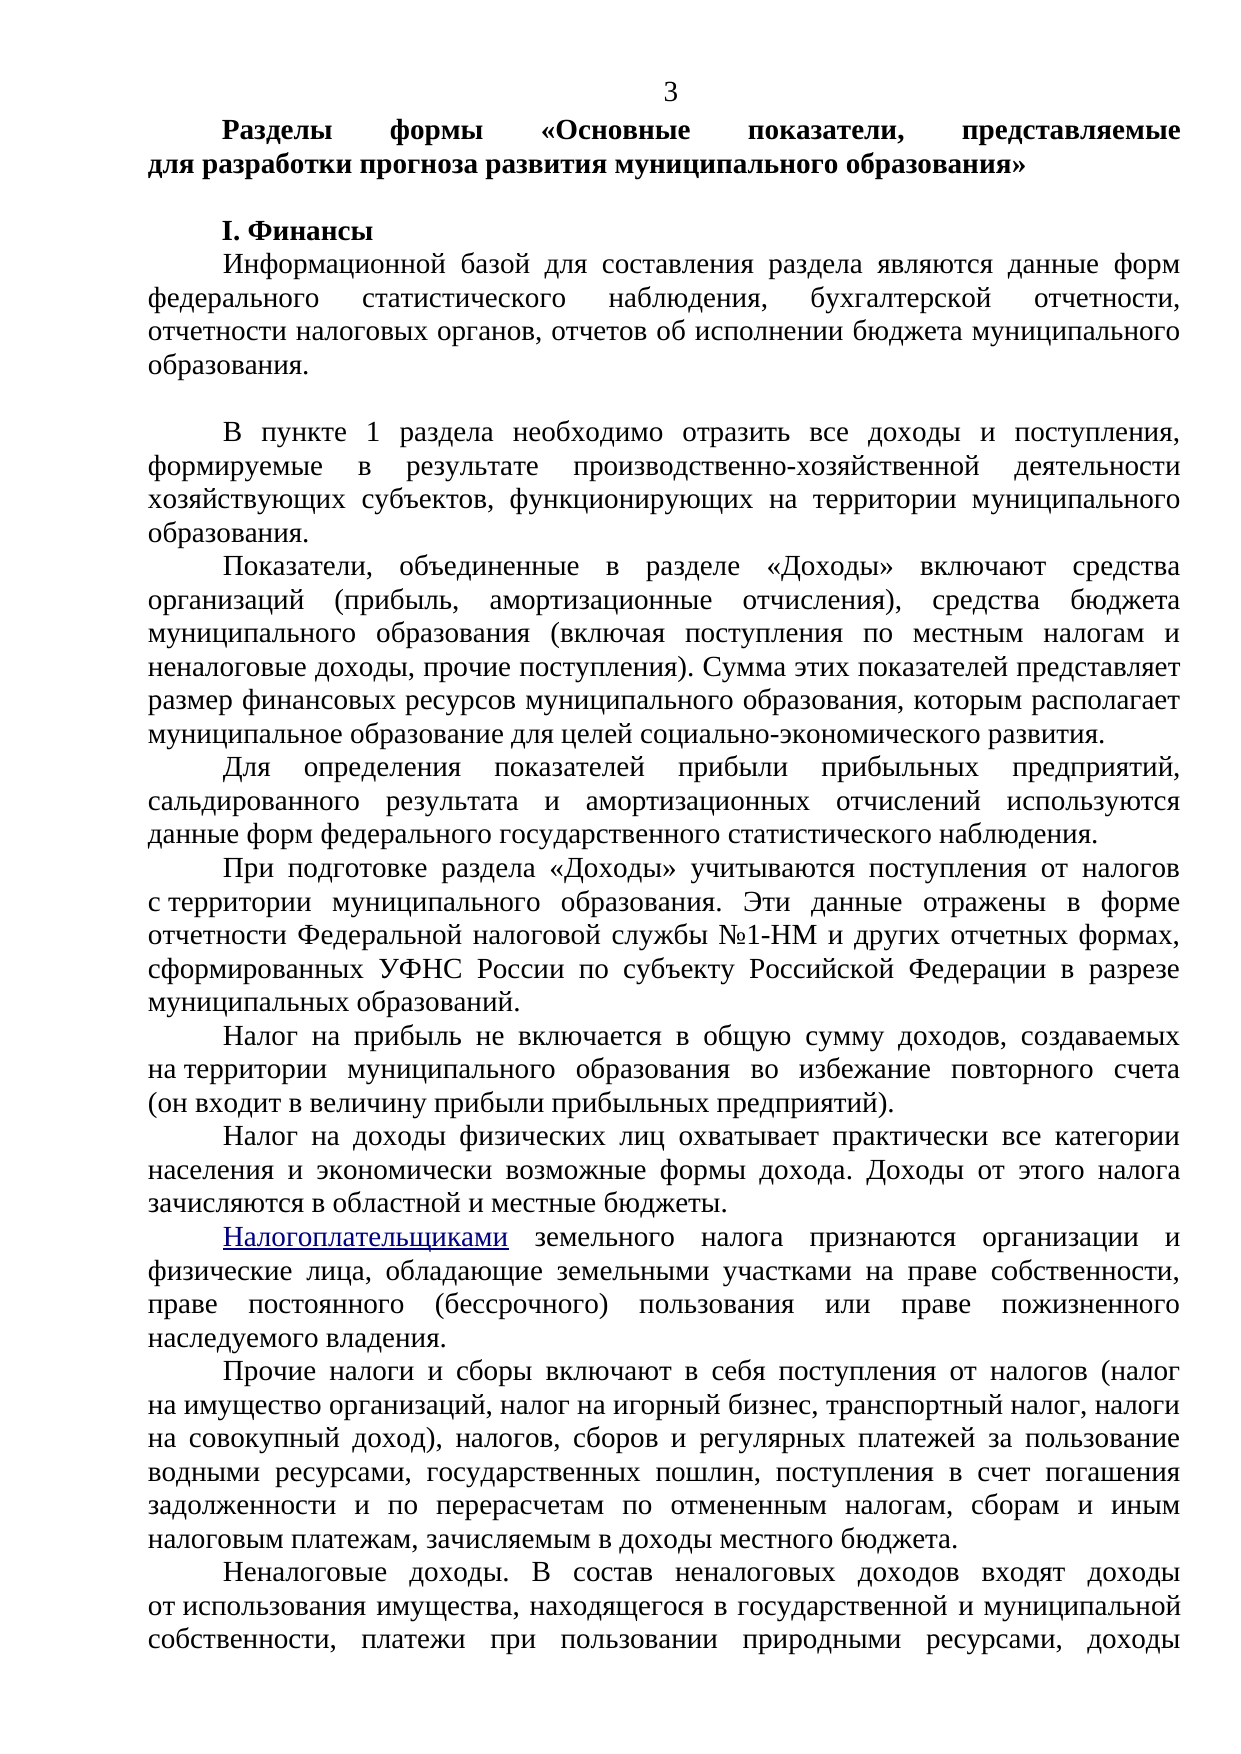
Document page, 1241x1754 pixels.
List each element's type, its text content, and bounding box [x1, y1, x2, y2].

text Для определения показателей прибыли прибыльных предприятий, сальдированного результата и амортизационных отчислений используются данные форм федерального государственного статистического наблюдения. [148, 749, 1181, 850]
text При подготовке раздела «Доходы» учитываются поступления от налогов с территории муниципального образования. Эти данные отражены в форме отчетности Федеральной налоговой службы №1-НМ и других отчетных формах, сформированных УФНС России по субъекту Российской Федерации в разрезе муниципальных образований. [148, 850, 1181, 1018]
text Неналоговые доходы. В состав неналоговых доходов входят доходы от использования имущества, находящегося в государственной и муниципальной собственности, платежи при пользовании природными ресурсами, доходы [148, 1554, 1181, 1655]
text Разделы формы «Основные показатели, представляемые для разработки прогноза развития муниципального образования» [148, 112, 1181, 179]
text Прочие налоги и сборы включают в себя поступления от налогов (налог на имущество организаций, налог на игорный бизнес, транспортный налог, налоги на совокупный доход), налогов, сборов и регулярных платежей за пользование водными ресурсами, государственных пошлин, поступления в счет погашения задолженности и по перерасчетам по отмененным налогам, сборам и иным налоговым платежам, зачисляемым в доходы местного бюджета. [148, 1353, 1181, 1554]
text Информационной базой для составления раздела являются данные форм федерального статистического наблюдения, бухгалтерской отчетности, отчетности налоговых органов, отчетов об исполнении бюджета муниципального образования. [148, 246, 1181, 381]
text В пункте 1 раздела необходимо отразить все доходы и поступления, формируемые в результате производственно-хозяйственной деятельности хозяйствующих субъектов, функционирующих на территории муниципального образования. [148, 414, 1181, 548]
text Налог на доходы физических лиц охватывает практически все категории населения и экономически возможные формы дохода. Доходы от этого налога зачисляются в областной и местные бюджеты. [148, 1118, 1181, 1219]
text Налогоплательщиками земельного налога признаются организации и физические лица, обладающие земельными участками на праве собственности, праве постоянного (бессрочного) пользования или праве пожизненного наследуемого владения. [148, 1219, 1181, 1353]
text I. Финансы [148, 213, 1181, 246]
text Показатели, объединенные в разделе «Доходы» включают средства организаций (прибыль, амортизационные отчисления), средства бюджета муниципального образования (включая поступления по местным налогам и неналоговые доходы, прочие поступления). Сумма этих показателей представляет размер финансовых ресурсов муниципального образования, которым располагает муниципальное образование для целей социально-экономического развития. [148, 548, 1181, 749]
text Налог на прибыль не включается в общую сумму доходов, создаваемых на территории муниципального образования во избежание повторного счета (он входит в величину прибыли прибыльных предприятий). [148, 1018, 1181, 1118]
